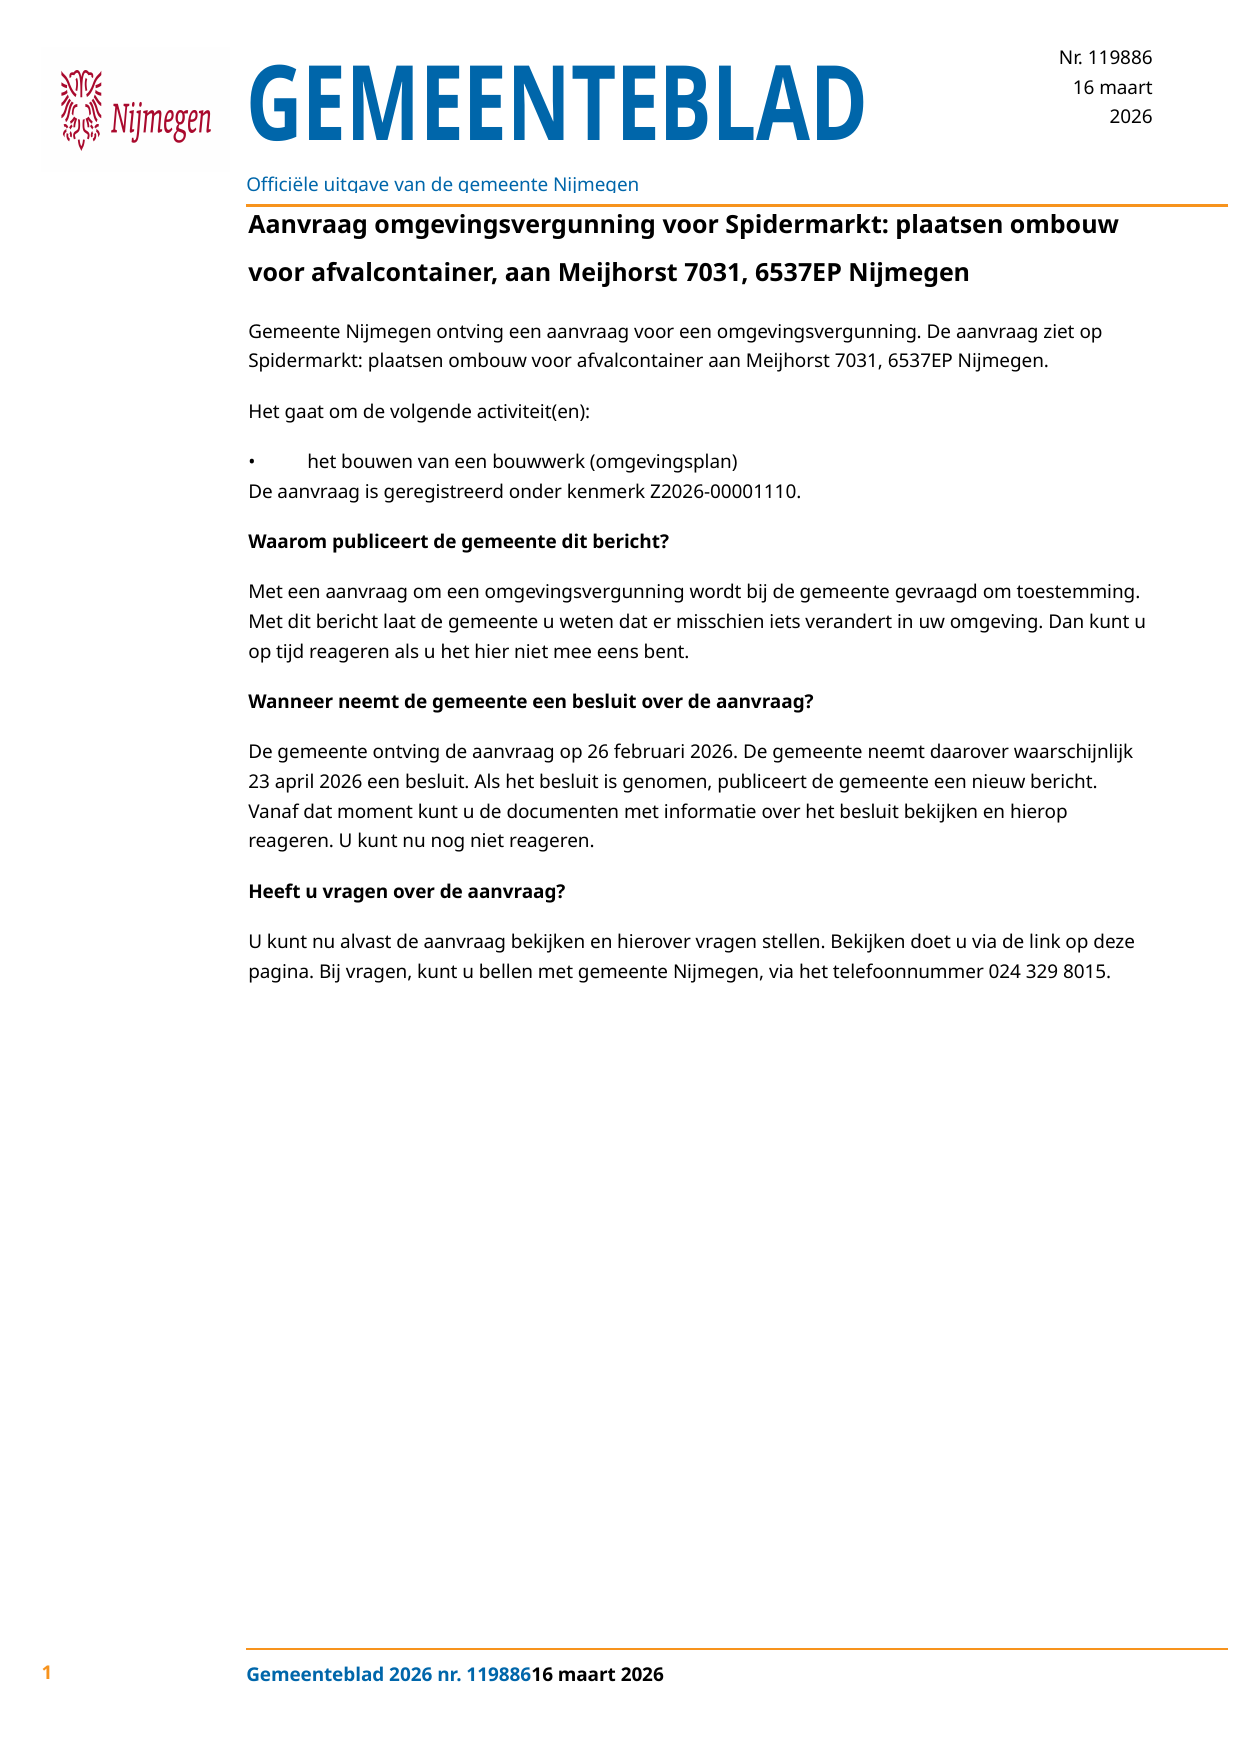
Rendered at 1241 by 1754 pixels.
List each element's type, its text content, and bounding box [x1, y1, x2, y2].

list het bouwen van een bouwwerk (omgevingsplan) [248, 448, 1152, 474]
text De gemeente ontving de aanvraag op 26 februari 2026. De gemeente neemt daarover waarschijnlijk 23 april 2026 een besluit. Als het besluit is genomen, publiceert de gemeente een nieuw bericht. Vanaf dat moment kunt u de documenten met informatie over het besluit bekijken en hierop reageren. U kunt nu nog niet reageren. [248, 739, 1152, 853]
text Heeft u vragen over de aanvraag? [248, 878, 1152, 904]
text Met een aanvraag om een omgevingsvergunning wordt bij de gemeente gevraagd om toestemming. Met dit bericht laat de gemeente u weten dat er misschien iets verandert in uw omgeving. Dan kunt u op tijd reageren als u het hier niet mee eens bent. [248, 579, 1152, 664]
text Wanneer neemt de gemeente een besluit over de aanvraag? [248, 688, 1152, 714]
text Het gaat om de volgende activiteit(en): [248, 398, 1152, 424]
text Waarom publiceert de gemeente dit bericht? [248, 528, 1152, 554]
picture [41, 47, 231, 172]
text Gemeente Nijmegen ontving een aanvraag voor een omgevingsvergunning. De aanvraag ziet op Spidermarkt: plaatsen ombouw voor afvalcontainer aan Meijhorst 7031, 6537EP Nijmegen. [248, 318, 1152, 373]
text U kunt nu alvast de aanvraag bekijken en hierover vragen stellen. Bekijken doet u via de link op deze pagina. Bij vragen, kunt u bellen met gemeente Nijmegen, via het telefoonnummer 024 329 8015. [248, 928, 1152, 984]
text Aanvraag omgevingsvergunning voor Spidermarkt: plaatsen ombouw voor afvalcontainer, aan Meijhorst 7031, 6537EP Nijmegen [248, 207, 1152, 288]
text De aanvraag is geregistreerd onder kenmerk Z2026-00001110. [248, 478, 1152, 504]
